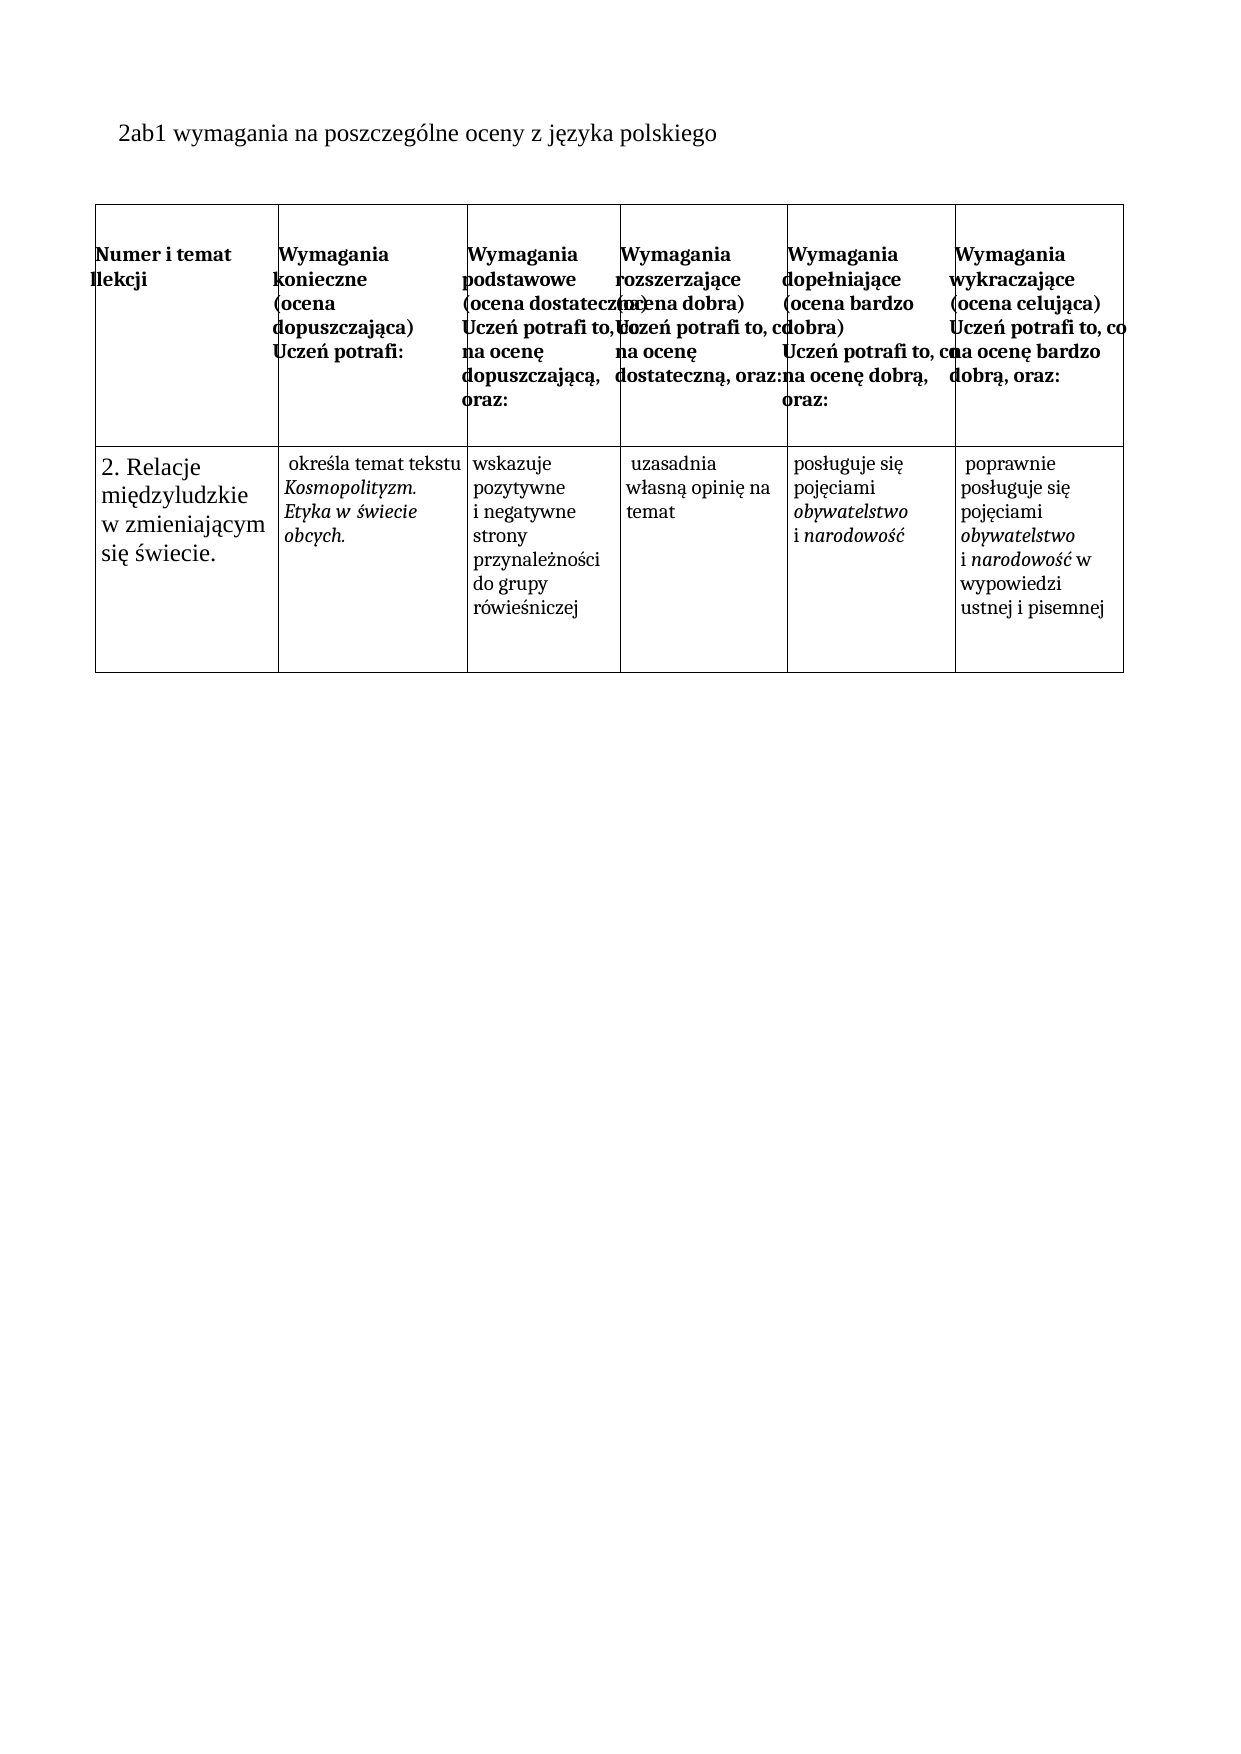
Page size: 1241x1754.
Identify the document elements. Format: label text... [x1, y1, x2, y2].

table_header Wymagania wykraczające (ocena celująca) Uczeń potrafi to, co na ocenę bardzo dobrą, oraz: [956, 239, 1123, 387]
table_cell posługuje się pojęciami obywatelstwo i narodowość [788, 447, 955, 672]
table_header Wymagania podstawowe (ocena dostateczna) Uczeń potrafi to, co na ocenę dopuszczającą, oraz: [468, 239, 620, 411]
table_cell poprawnie posługuje się pojęciami obywatelstwo i narodowość w wypowiedzi ustnej i pisemnej [956, 447, 1123, 672]
table_cell wskazuje pozytywne i negatywne strony przynależności do grupy rówieśniczej [468, 447, 620, 620]
table_header [468, 620, 620, 666]
table_header [788, 411, 955, 446]
table_header [956, 387, 1123, 446]
table_header [468, 205, 620, 239]
table_header Wymagania rozszerzające (ocena dobra) Uczeń potrafi to, co na ocenę dostateczną, oraz: [621, 239, 787, 387]
table_header [468, 411, 620, 446]
table_cell 2. Relacje międzyludzkie w zmieniającym się świecie. [96, 447, 278, 672]
table_header [279, 205, 467, 276]
table_header Wymagania dopełniające (ocena bardzo dobra) Uczeń potrafi to, co na ocenę dobrą, oraz: [788, 239, 955, 411]
table_header [279, 358, 467, 446]
table_header [956, 205, 1123, 239]
table_header Wymagania konieczne (ocena dopuszczająca) Uczeń potrafi: [279, 239, 466, 363]
table_cell uzasadnia własną opinię na temat [621, 447, 787, 672]
table_header Numer i temat llekcji [96, 239, 261, 292]
text 2ab1 wymagania na poszczególne oceny z języka polskiego [118, 118, 1122, 147]
table_header [788, 205, 955, 239]
table_header [621, 387, 787, 446]
table_cell określa temat tekstu Kosmopolityzm. Etyka w świecie obcych. [279, 447, 467, 672]
table_header [621, 205, 787, 239]
table_header [96, 205, 278, 446]
